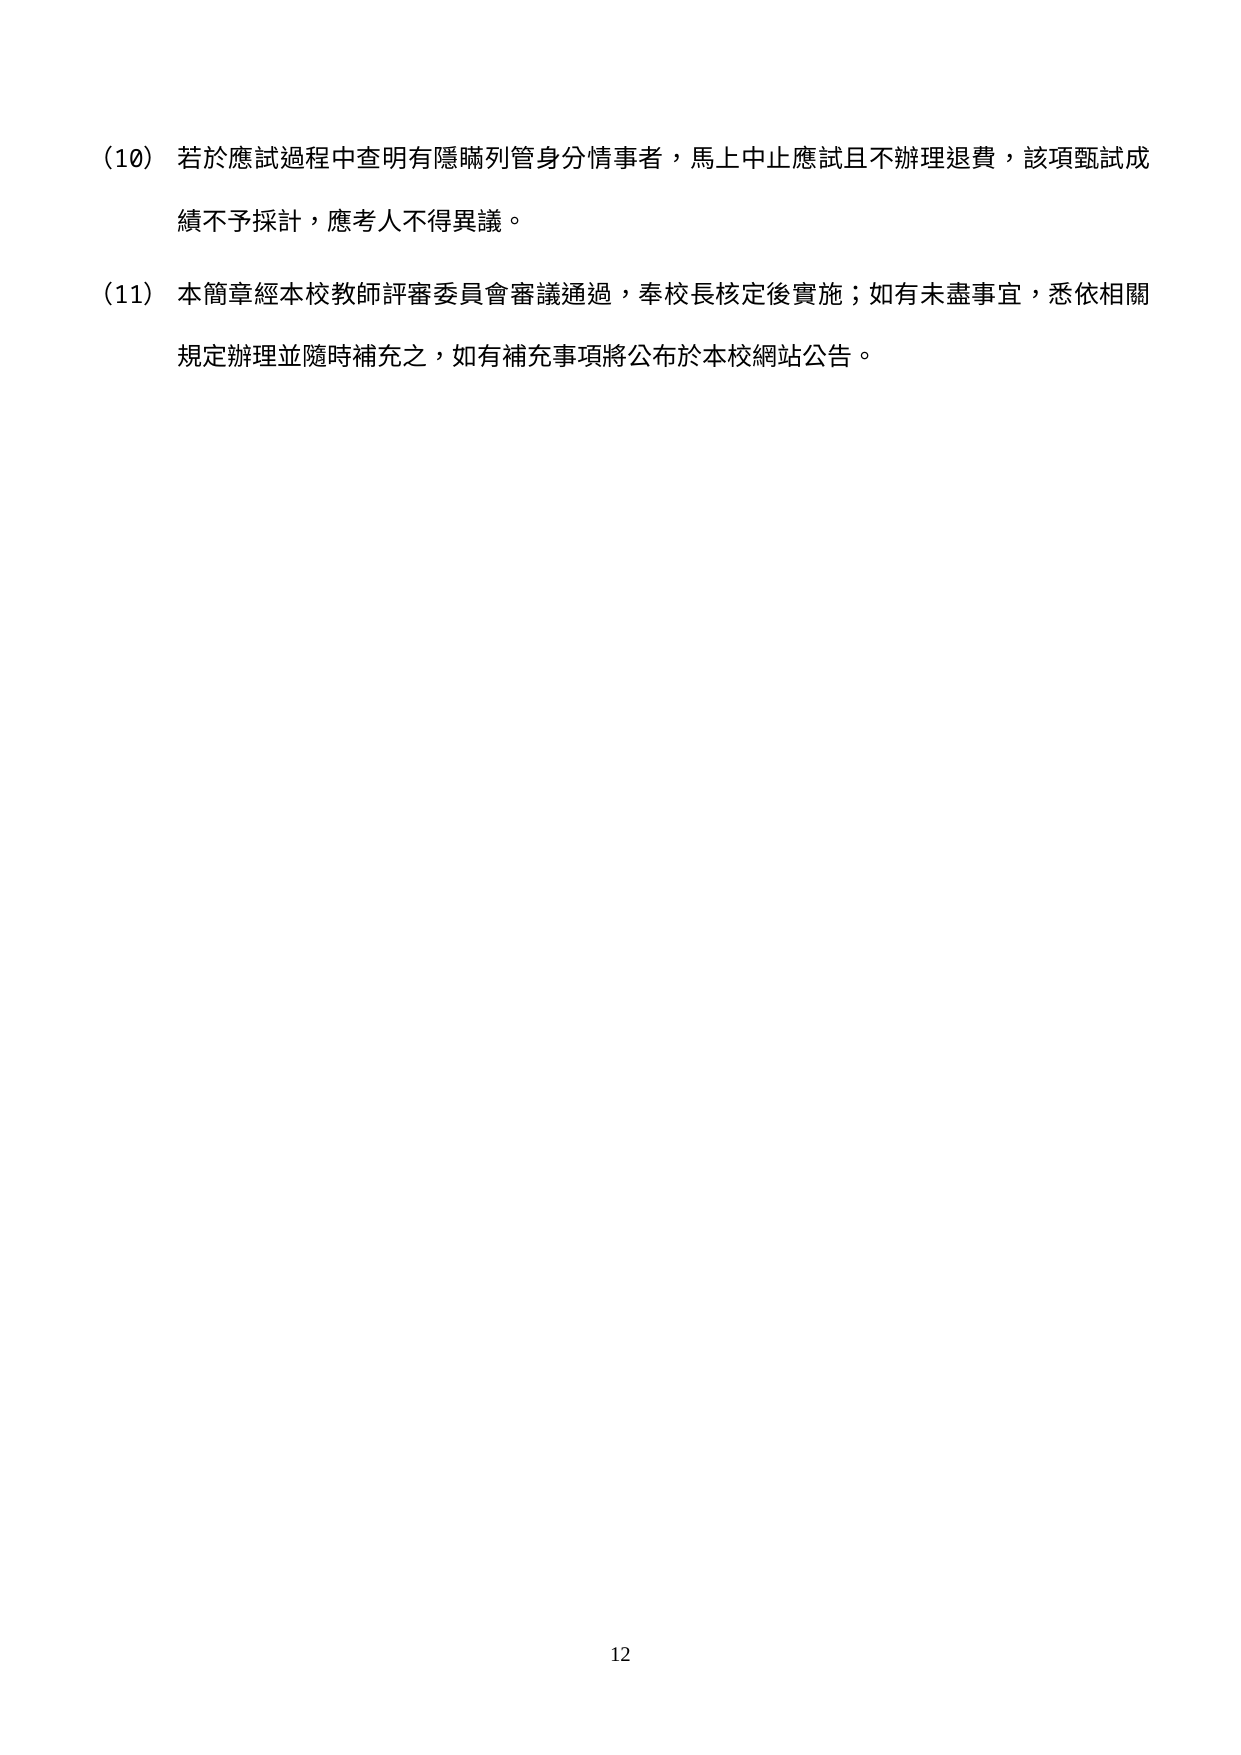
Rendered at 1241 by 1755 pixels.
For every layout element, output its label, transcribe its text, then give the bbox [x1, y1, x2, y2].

list 若於應試過程中查明有隱瞞列管身分情事者，馬上中止應試且不辦理退費，該項甄試成績不予採計，應考人不得異議。 [89, 115, 1152, 240]
list 本簡章經本校教師評審委員會審議通過，奉校長核定後實施；如有未盡事宜，悉依相關規定辦理並隨時補充之，如有補充事項將公布於本校網站公告。 [89, 251, 1152, 376]
